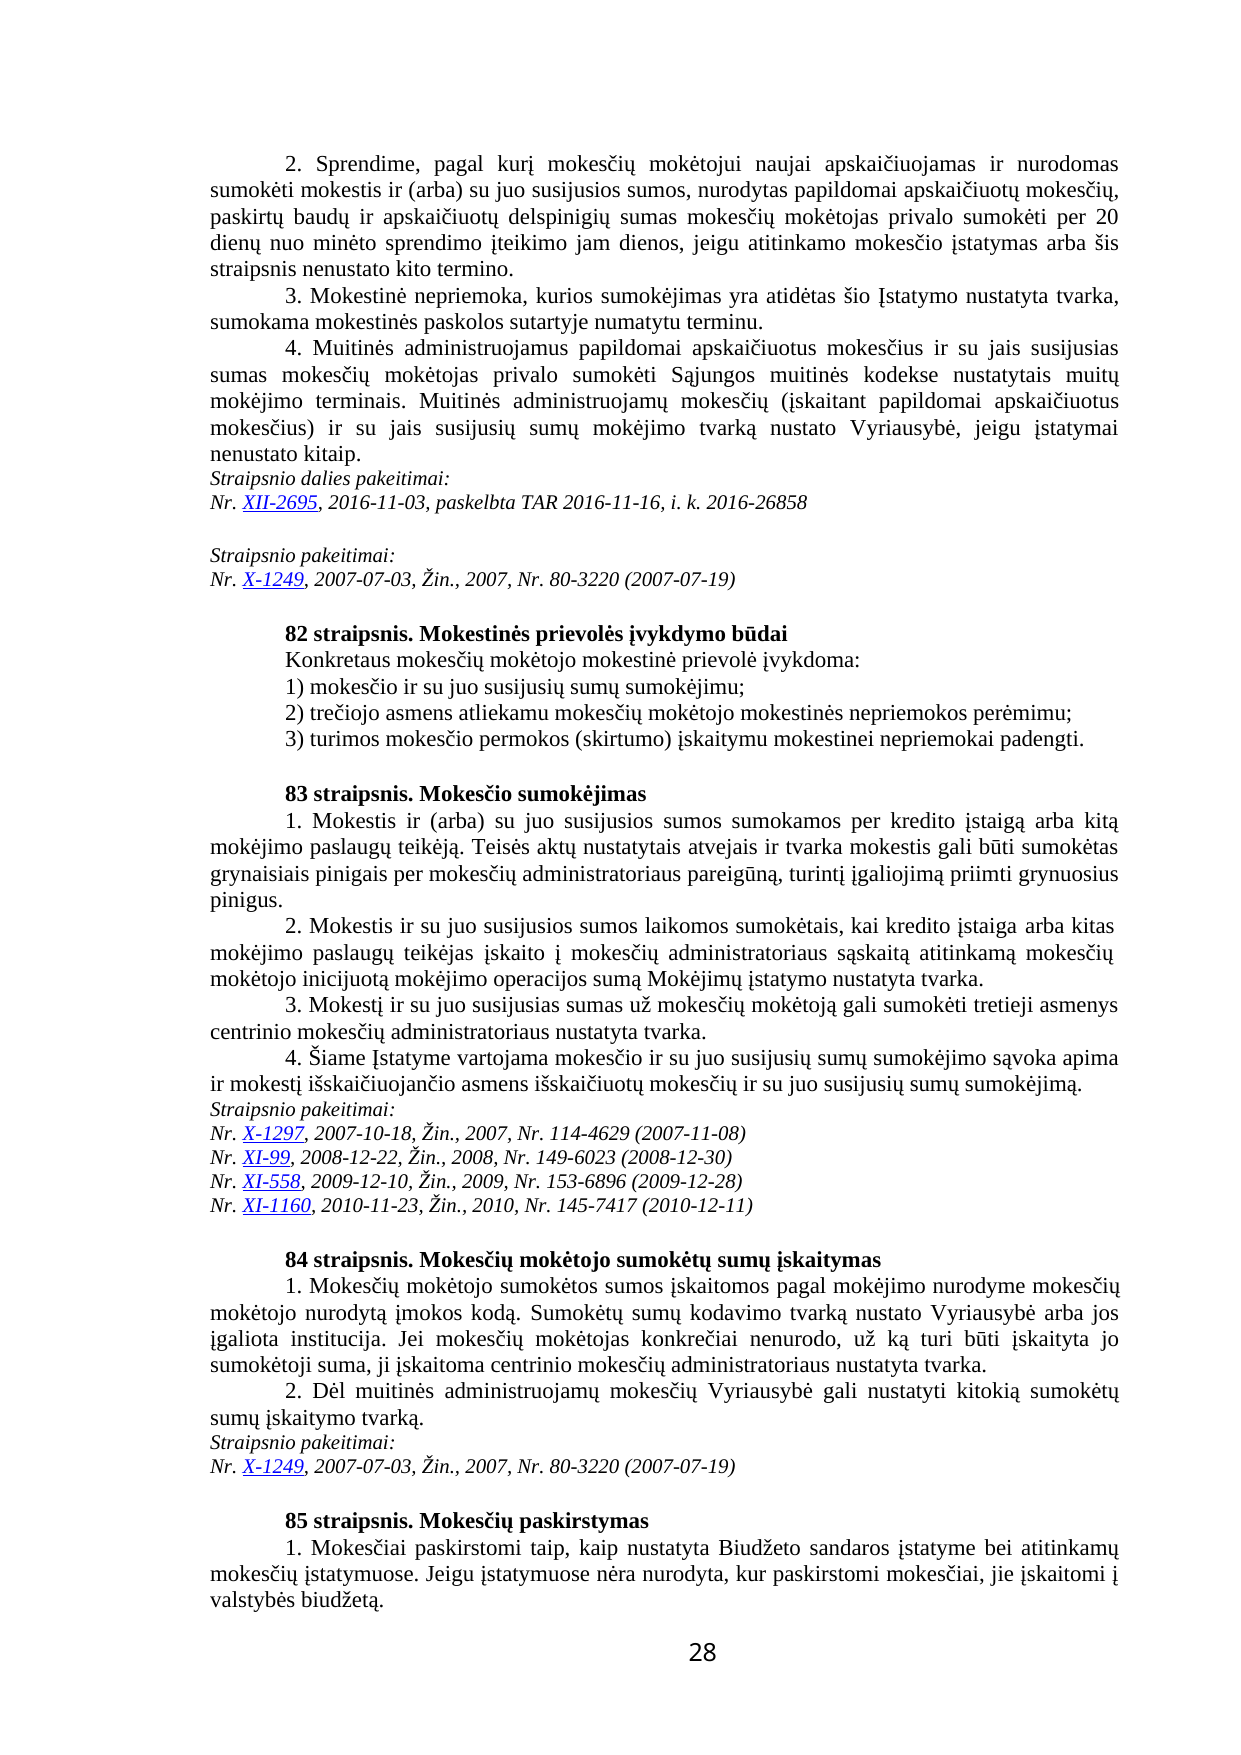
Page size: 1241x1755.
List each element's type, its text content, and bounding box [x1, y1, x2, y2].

text 84 straipsnis. Mokesčių mokėtojo sumokėtų sumų įskaitymas [210, 1246, 1120, 1272]
text Nr. XI-1160, 2010-11-23, Žin., 2010, Nr. 145-7417 (2010-12-11) [210, 1193, 1120, 1217]
text Konkretaus mokesčių mokėtojo mokestinė prievolė įvykdoma: [210, 646, 1120, 673]
text 1. Mokesčių mokėtojo sumokėtos sumos įskaitomos pagal mokėjimo nurodyme mokesčių mokėtojo nurodytą įmokos kodą. Sumokėtų sumų kodavimo tvarką nustato Vyriausybė arba jos įgaliota institucija. Jei mokesčių mokėtojas konkrečiai nenurodo, už ką turi būti įskaityta jo sumokėtoji suma, ji įskaitoma centrinio mokesčių administratoriaus nustatyta tvarka. [210, 1272, 1120, 1378]
text Straipsnio pakeitimai: [210, 1430, 1120, 1454]
text 3) turimos mokesčio permokos (skirtumo) įskaitymu mokestinei nepriemokai padengti. [210, 725, 1120, 752]
text Nr. XII-2695, 2016-11-03, paskelbta TAR 2016-11-16, i. k. 2016-26858 [210, 490, 1120, 514]
text Straipsnio dalies pakeitimai: [210, 466, 1120, 490]
text 1) mokesčio ir su juo susijusių sumų sumokėjimu; [210, 673, 1120, 699]
text 1. Mokesčiai paskirstomi taip, kaip nustatyta Biudžeto sandaros įstatyme bei atitinkamų mokesčių įstatymuose. Jeigu įstatymuose nėra nurodyta, kur paskirstomi mokesčiai, jie įskaitomi į valstybės biudžetą. [210, 1533, 1120, 1613]
text 4. Muitinės administruojamus papildomai apskaičiuotus mokesčius ir su jais susijusias sumas mokesčių mokėtojas privalo sumokėti Sąjungos muitinės kodekse nustatytais muitų mokėjimo terminais. Muitinės administruojamų mokesčių (įskaitant papildomai apskaičiuotus mokesčius) ir su jais susijusių sumų mokėjimo tvarką nustato Vyriausybė, jeigu įstatymai nenustato kitaip. [210, 334, 1120, 466]
text 2) trečiojo asmens atliekamu mokesčių mokėtojo mokestinės nepriemokos perėmimu; [210, 699, 1120, 725]
text 3. Mokestį ir su juo susijusias sumas už mokesčių mokėtoją gali sumokėti tretieji asmenys centrinio mokesčių administratoriaus nustatyta tvarka. [210, 991, 1120, 1044]
text 1. Mokestis ir (arba) su juo susijusios sumos sumokamos per kredito įstaigą arba kitą mokėjimo paslaugų teikėją. Teisės aktų nustatytais atvejais ir tvarka mokestis gali būti sumokėtas grynaisiais pinigais per mokesčių administratoriaus pareigūną, turintį įgaliojimą priimti grynuosius pinigus. [210, 807, 1120, 912]
text Straipsnio pakeitimai: [210, 543, 1120, 567]
text 2. Sprendime, pagal kurį mokesčių mokėtojui naujai apskaičiuojamas ir nurodomas sumokėti mokestis ir (arba) su juo susijusios sumos, nurodytas papildomai apskaičiuotų mokesčių, paskirtų baudų ir apskaičiuotų delspinigių sumas mokesčių mokėtojas privalo sumokėti per 20 dienų nuo minėto sprendimo įteikimo jam dienos, jeigu atitinkamo mokesčio įstatymas arba šis straipsnis nenustato kito termino. [210, 150, 1120, 282]
text 2. Mokestis ir su juo susijusios sumos laikomos sumokėtais, kai kredito įstaiga arba kitas mokėjimo paslaugų teikėjas įskaito į mokesčių administratoriaus sąskaitą atitinkamą mokesčių mokėtojo inicijuotą mokėjimo operacijos sumą Mokėjimų įstatymo nustatyta tvarka. [210, 912, 1114, 991]
text Straipsnio pakeitimai: [210, 1097, 1120, 1121]
text 83 straipsnis. Mokesčio sumokėjimas [210, 781, 1120, 807]
text Nr. XI-558, 2009-12-10, Žin., 2009, Nr. 153-6896 (2009-12-28) [210, 1169, 1120, 1193]
text Nr. X-1297, 2007-10-18, Žin., 2007, Nr. 114-4629 (2007-11-08) [210, 1121, 1120, 1145]
text 3. Mokestinė nepriemoka, kurios sumokėjimas yra atidėtas šio Įstatymo nustatyta tvarka, sumokama mokestinės paskolos sutartyje numatytu terminu. [210, 282, 1120, 334]
text 4. Šiame Įstatyme vartojama mokesčio ir su juo susijusių sumų sumokėjimo sąvoka apima ir mokestį išskaičiuojančio asmens išskaičiuotų mokesčių ir su juo susijusių sumų sumokėjimą. [210, 1044, 1120, 1097]
text 82 straipsnis. Mokestinės prievolės įvykdymo būdai [210, 620, 1120, 646]
text Nr. X-1249, 2007-07-03, Žin., 2007, Nr. 80-3220 (2007-07-19) [210, 1454, 1120, 1478]
text 85 straipsnis. Mokesčių paskirstymas [210, 1507, 1120, 1533]
text Nr. XI-99, 2008-12-22, Žin., 2008, Nr. 149-6023 (2008-12-30) [210, 1145, 1120, 1169]
text 2. Dėl muitinės administruojamų mokesčių Vyriausybė gali nustatyti kitokią sumokėtų sumų įskaitymo tvarką. [210, 1378, 1120, 1430]
text Nr. X-1249, 2007-07-03, Žin., 2007, Nr. 80-3220 (2007-07-19) [210, 567, 1120, 591]
